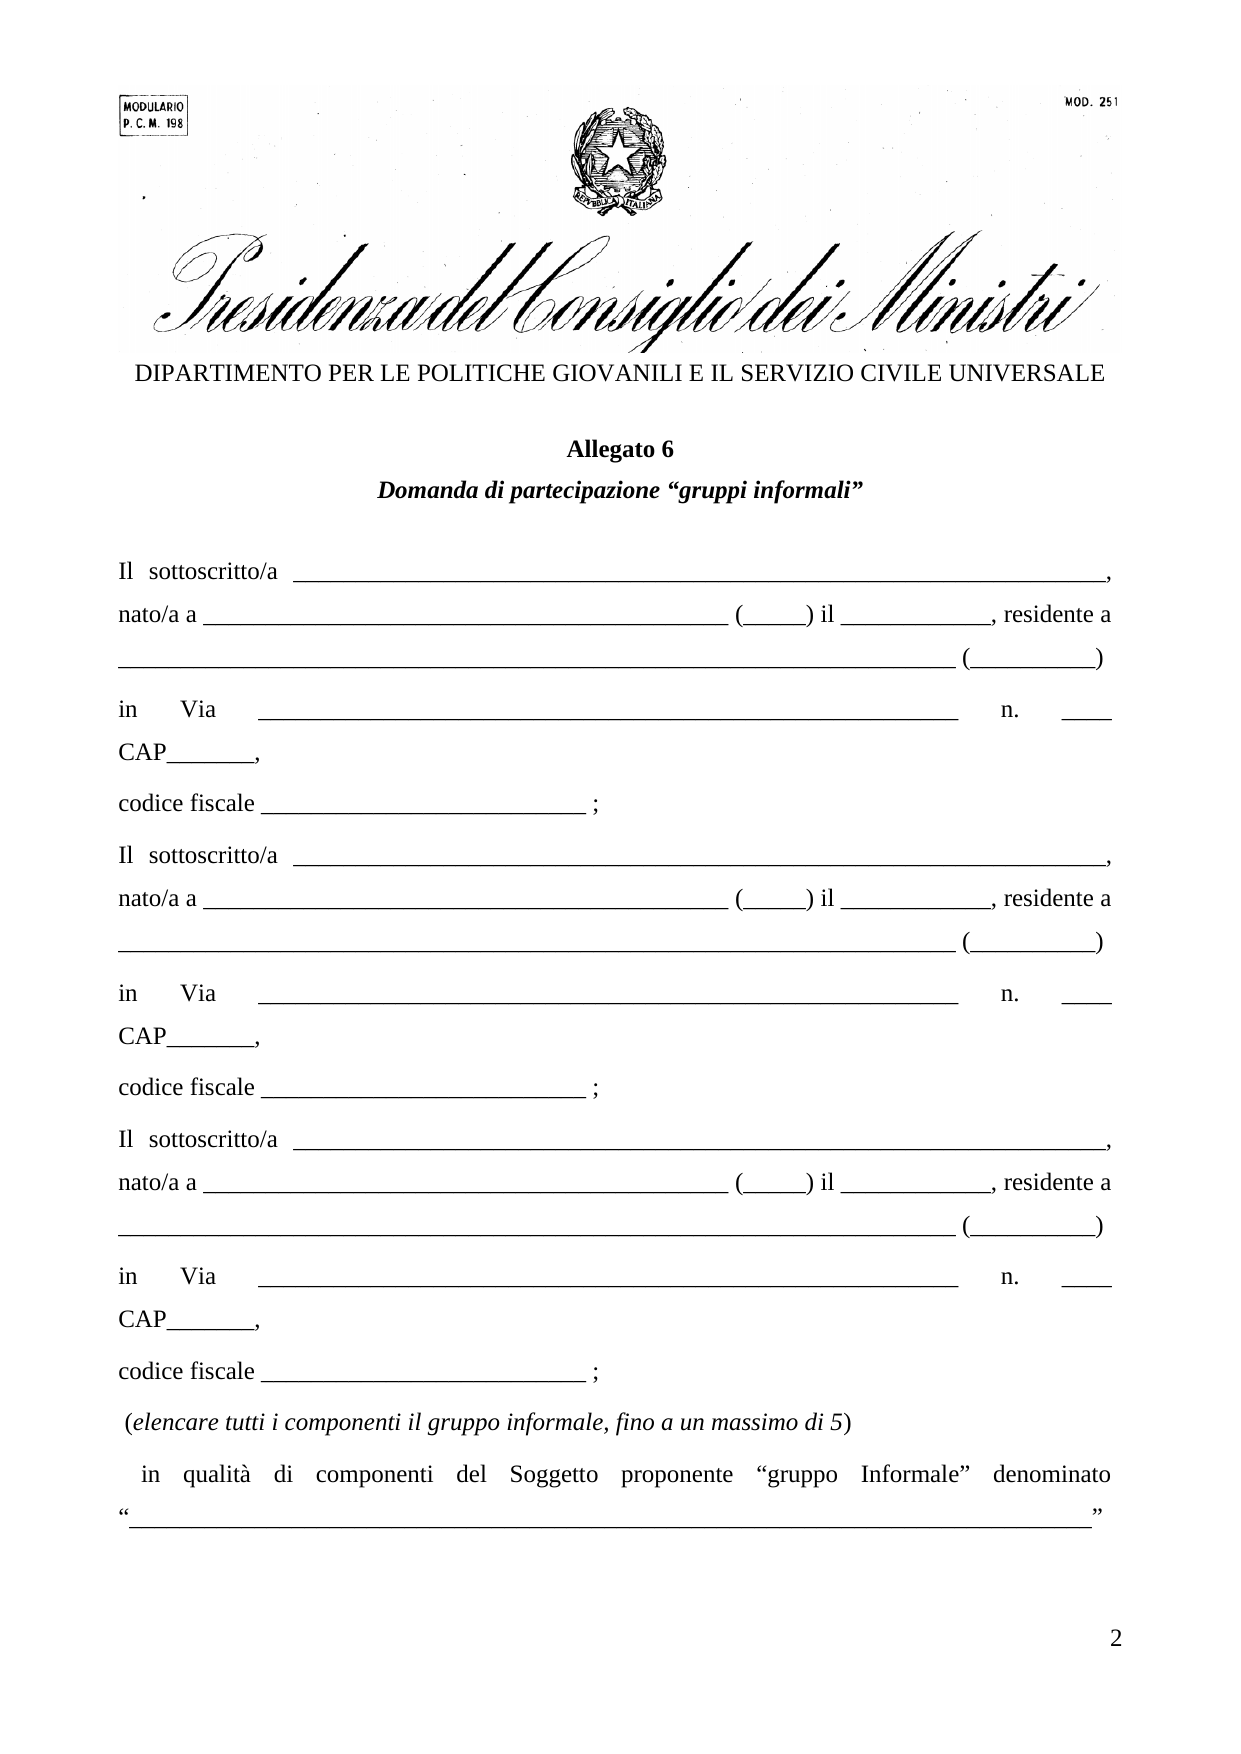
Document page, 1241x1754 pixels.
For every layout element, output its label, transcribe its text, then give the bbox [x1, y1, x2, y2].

text in Via ________________________________________________________ n. ____ CAP_______, [118, 978, 1112, 1049]
text in Via ________________________________________________________ n. ____ CAP_______, [118, 1261, 1112, 1333]
text codice fiscale __________________________ ; [118, 1072, 1112, 1101]
text codice fiscale __________________________ ; [118, 788, 1112, 817]
text in Via ________________________________________________________ n. ____ CAP_______, [118, 694, 1112, 766]
text Il sottoscritto/a _________________________________________________________________, nato/a a __________________________________________ (_____) il ____________, residente a ___________________________________________________________________ (__________) [118, 840, 1112, 955]
text Il sottoscritto/a _________________________________________________________________, nato/a a __________________________________________ (_____) il ____________, residente a ___________________________________________________________________ (__________) [118, 556, 1112, 671]
text Il sottoscritto/a _________________________________________________________________, nato/a a __________________________________________ (_____) il ____________, residente a ___________________________________________________________________ (__________) [118, 1124, 1112, 1239]
text codice fiscale __________________________ ; [118, 1356, 1112, 1385]
text in qualità di componenti del Soggetto proponente “gruppo Informale” denominato “_____________________________________________________________________________” [118, 1459, 1112, 1531]
text (elencare tutti i componenti il gruppo informale, fino a un massimo di 5) [118, 1407, 1112, 1436]
